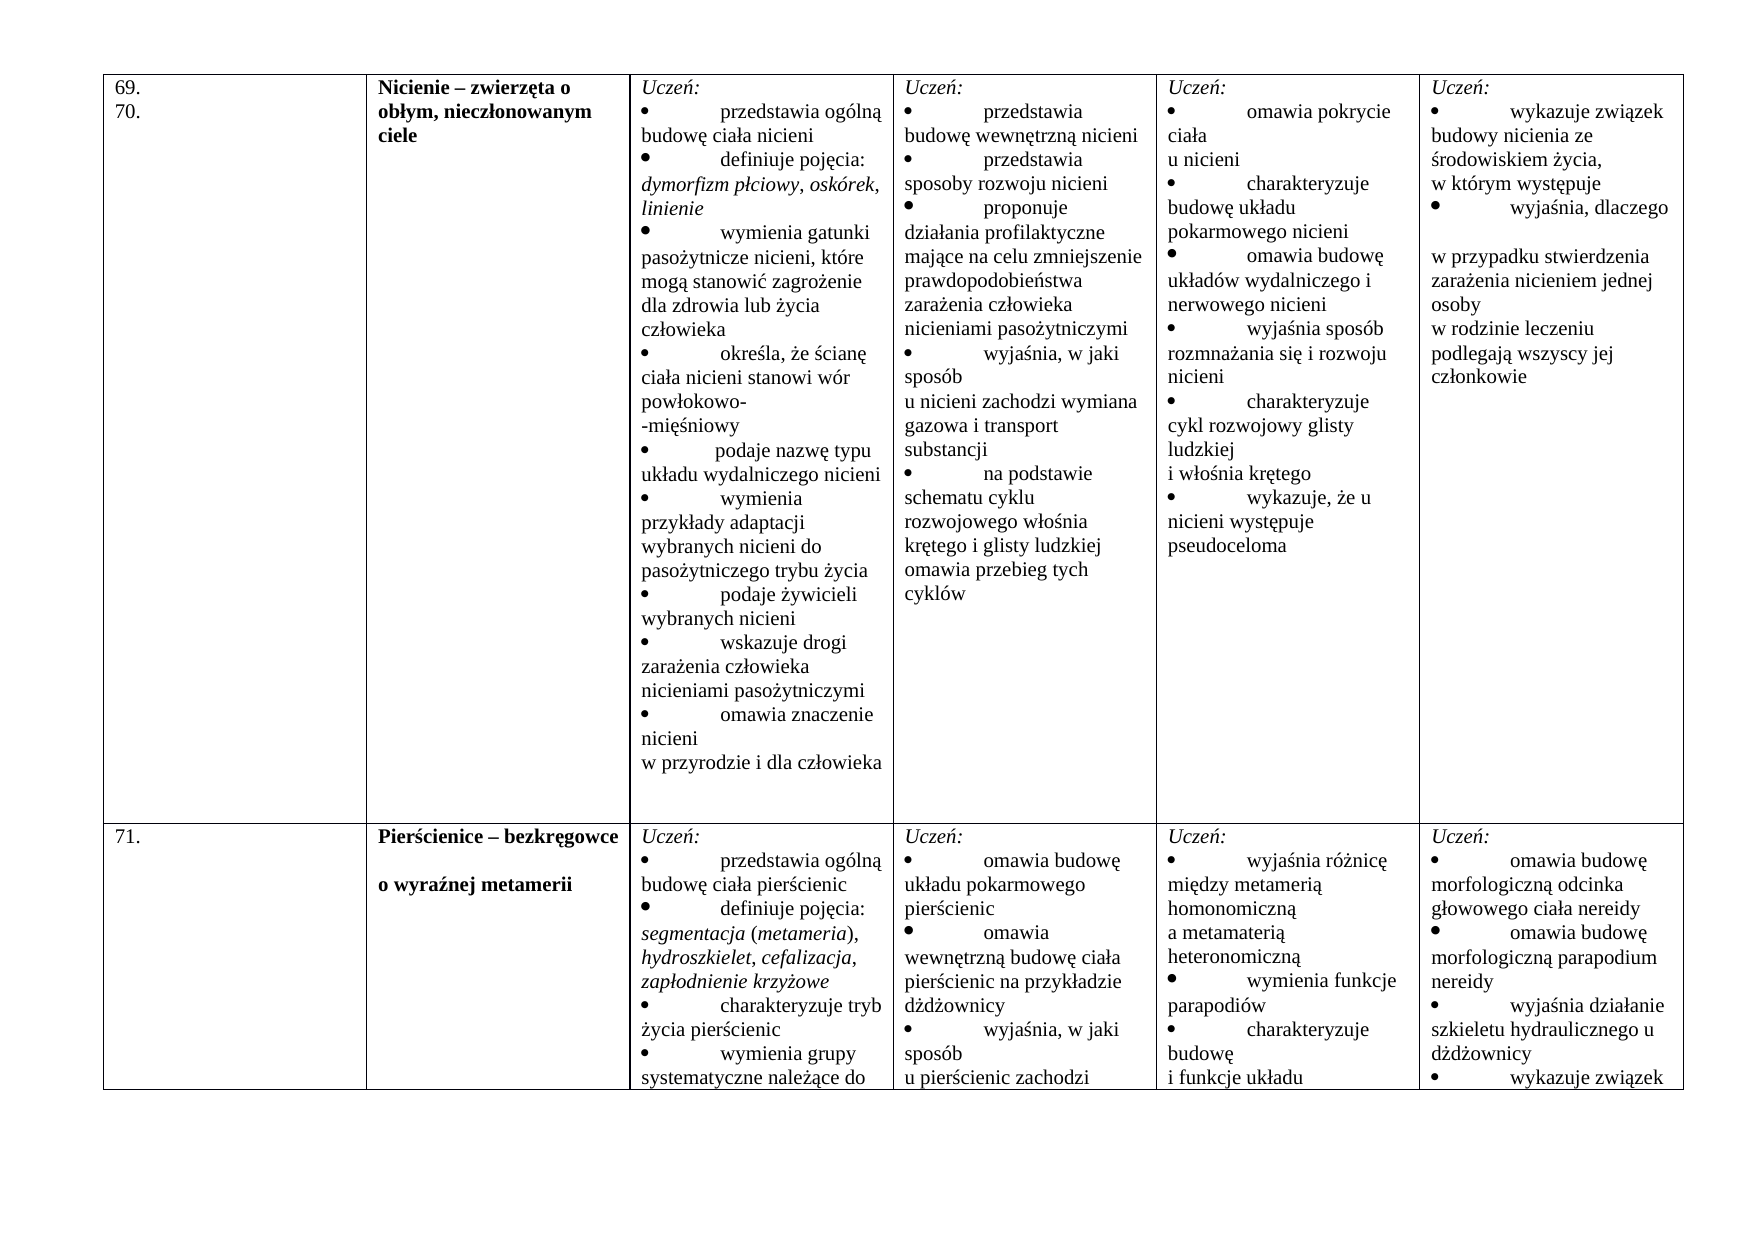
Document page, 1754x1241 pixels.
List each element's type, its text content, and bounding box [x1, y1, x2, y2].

table_cell Pierścienice – bezkręgowce o wyraźnej metamerii [367, 824, 629, 1089]
table_cell [104, 75, 366, 822]
table_cell Uczeń: przedstawia budowę wewnętrzną nicieni przedstawia sposoby rozwoju nicieni proponuje działania profilaktyczne mające na celu zmniejszenie prawdopodobieństwa zarażenia człowieka nicieniami pasożytniczymi wyjaśnia, w jaki sposób u nicieni zachodzi wymiana gazowa i transport substancji na podstawie schematu cyklu rozwojowego włośnia krętego i glisty ludzkiej omawia przebieg tych cyklów [894, 75, 1156, 822]
table_cell Nicienie – zwierzęta o obłym, nieczłonowanym ciele [367, 75, 629, 822]
table_cell Uczeń: omawia pokrycie ciała u nicieni charakteryzuje budowę układu pokarmowego nicieni omawia budowę układów wydalniczego i nerwowego nicieni wyjaśnia sposób rozmnażania się i rozwoju nicieni charakteryzuje cykl rozwojowy glisty ludzkiej i włośnia krętego wykazuje, że u nicieni występuje pseudoceloma [1157, 75, 1419, 822]
table_cell [104, 824, 366, 1089]
table_cell Uczeń: wykazuje związek budowy nicienia ze środowiskiem życia, w którym występuje wyjaśnia, dlaczego w przypadku stwierdzenia zarażenia nicieniem jednej osoby w rodzinie leczeniu podlegają wszyscy jej członkowie [1420, 75, 1683, 822]
